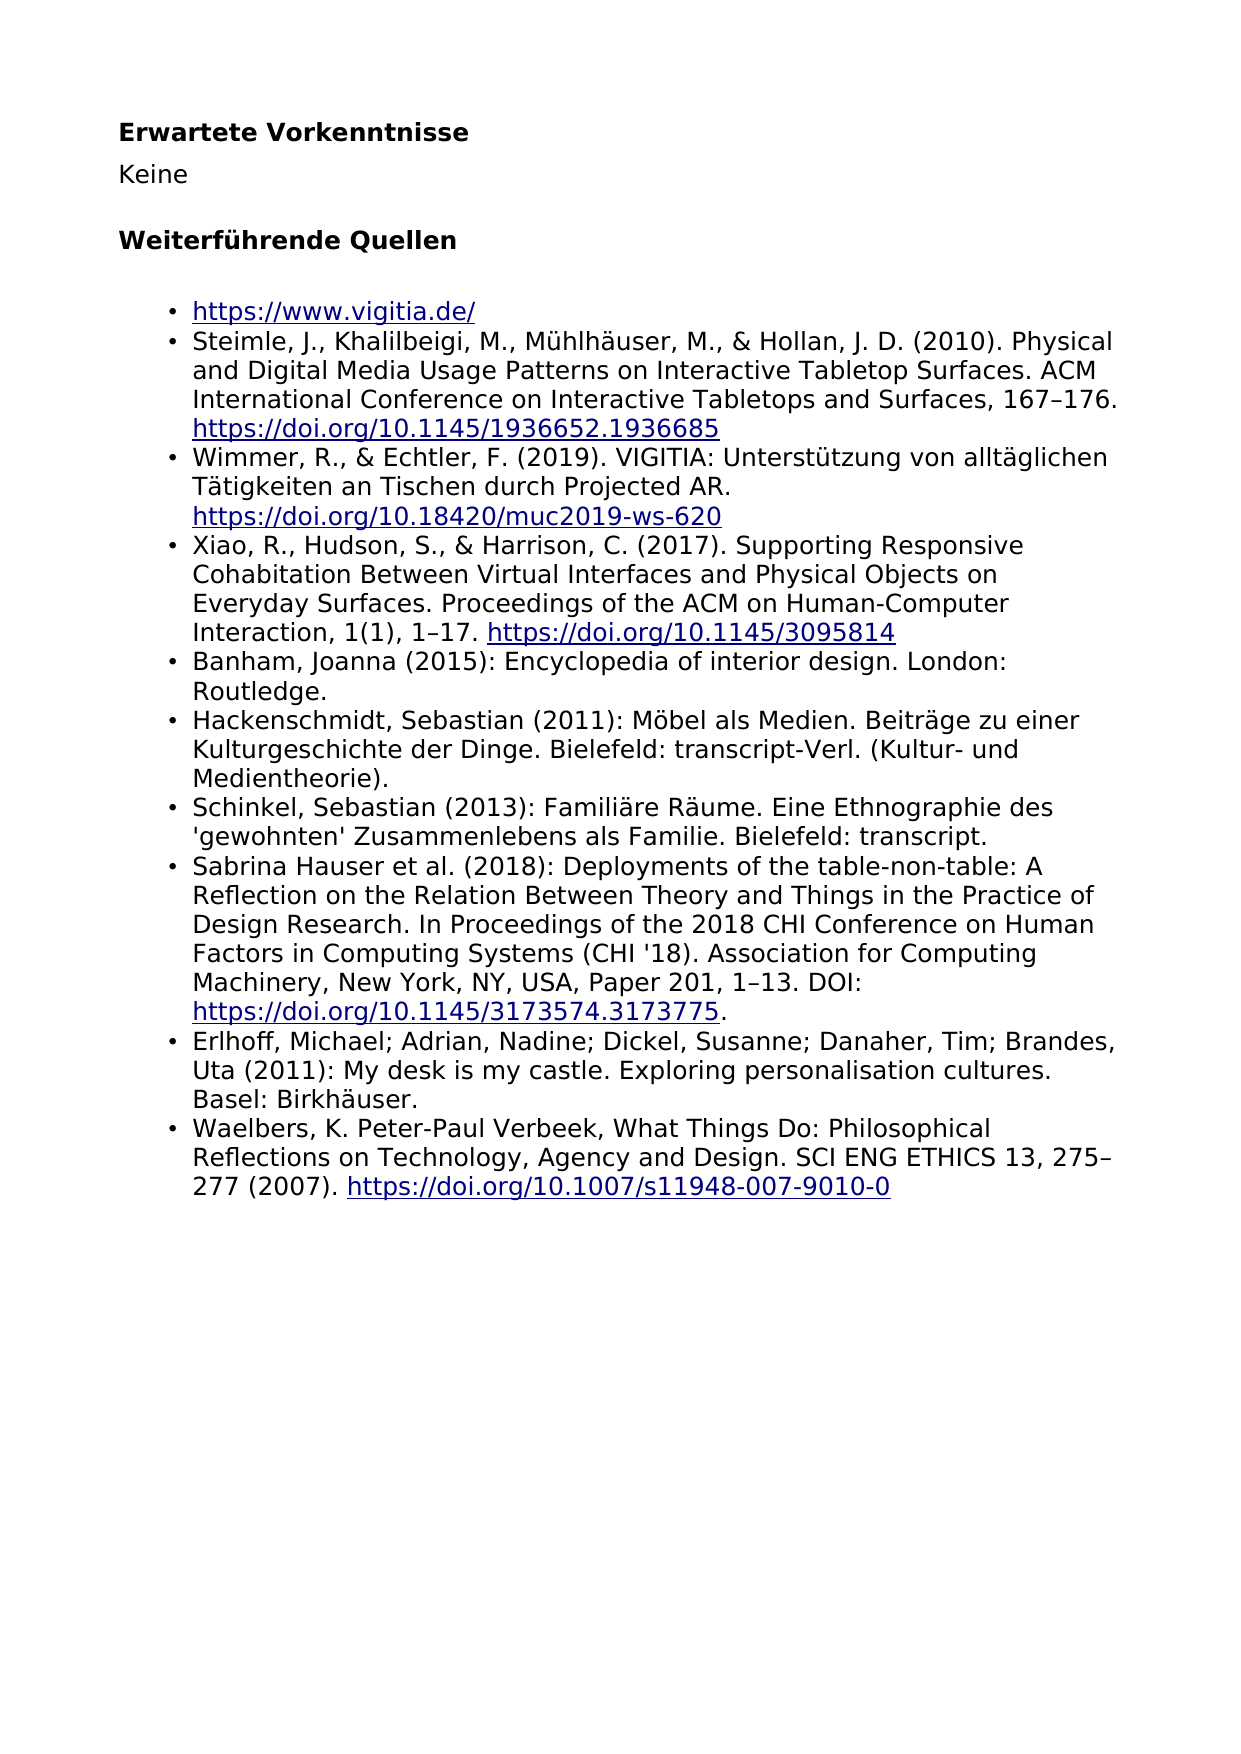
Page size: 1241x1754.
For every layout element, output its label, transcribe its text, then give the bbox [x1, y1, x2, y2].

list https://www.vigitia.de/ [177, 298, 1122, 327]
list Banham, Joanna (2015): Encyclopedia of interior design. London: Routledge. [177, 648, 1122, 706]
text Keine [118, 160, 1122, 189]
list Waelbers, K. Peter-Paul Verbeek, What Things Do: Philosophical Reflections on Technology, Agency and Design. SCI ENG ETHICS 13, 275–277 (2007). https://doi.org/10.1007/s11948-007-9010-0 [177, 1114, 1122, 1202]
subtitle Weiterführende Quellen [118, 226, 1122, 256]
list Steimle, J., Khalilbeigi, M., Mühlhäuser, M., & Hollan, J. D. (2010). Physical and Digital Media Usage Patterns on Interactive Tabletop Surfaces. ACM International Conference on Interactive Tabletops and Surfaces, 167–176. https://doi.org/10.1145/1936652.1936685 [177, 327, 1122, 443]
list Schinkel, Sebastian (2013): Familiäre Räume. Eine Ethnographie des 'gewohnten' Zusammenlebens als Familie. Bielefeld: transcript. [177, 793, 1122, 852]
list Xiao, R., Hudson, S., & Harrison, C. (2017). Supporting Responsive Cohabitation Between Virtual Interfaces and Physical Objects on Everyday Surfaces. Proceedings of the ACM on Human-Computer Interaction, 1(1), 1–17. https://doi.org/10.1145/3095814 [177, 531, 1122, 648]
list Sabrina Hauser et al. (2018): Deployments of the table-non-table: A Reflection on the Relation Between Theory and Things in the Practice of Design Research. In Proceedings of the 2018 CHI Conference on Human Factors in Computing Systems (CHI '18). Association for Computing Machinery, New York, NY, USA, Paper 201, 1–13. DOI: https://doi.org/10.1145/3173574.3173775. [177, 852, 1122, 1027]
list Hackenschmidt, Sebastian (2011): Möbel als Medien. Beiträge zu einer Kulturgeschichte der Dinge. Bielefeld: transcript-Verl. (Kultur- und Medientheorie). [177, 706, 1122, 793]
list Wimmer, R., & Echtler, F. (2019). VIGITIA: Unterstützung von alltäglichen Tätigkeiten an Tischen durch Projected AR. https://doi.org/10.18420/muc2019-ws-620 [177, 443, 1122, 531]
subtitle Erwartete Vorkenntnisse [118, 118, 1122, 147]
list Erlhoff, Michael; Adrian, Nadine; Dickel, Susanne; Danaher, Tim; Brandes, Uta (2011): My desk is my castle. Exploring personalisation cultures. Basel: Birkhäuser. [177, 1027, 1122, 1114]
